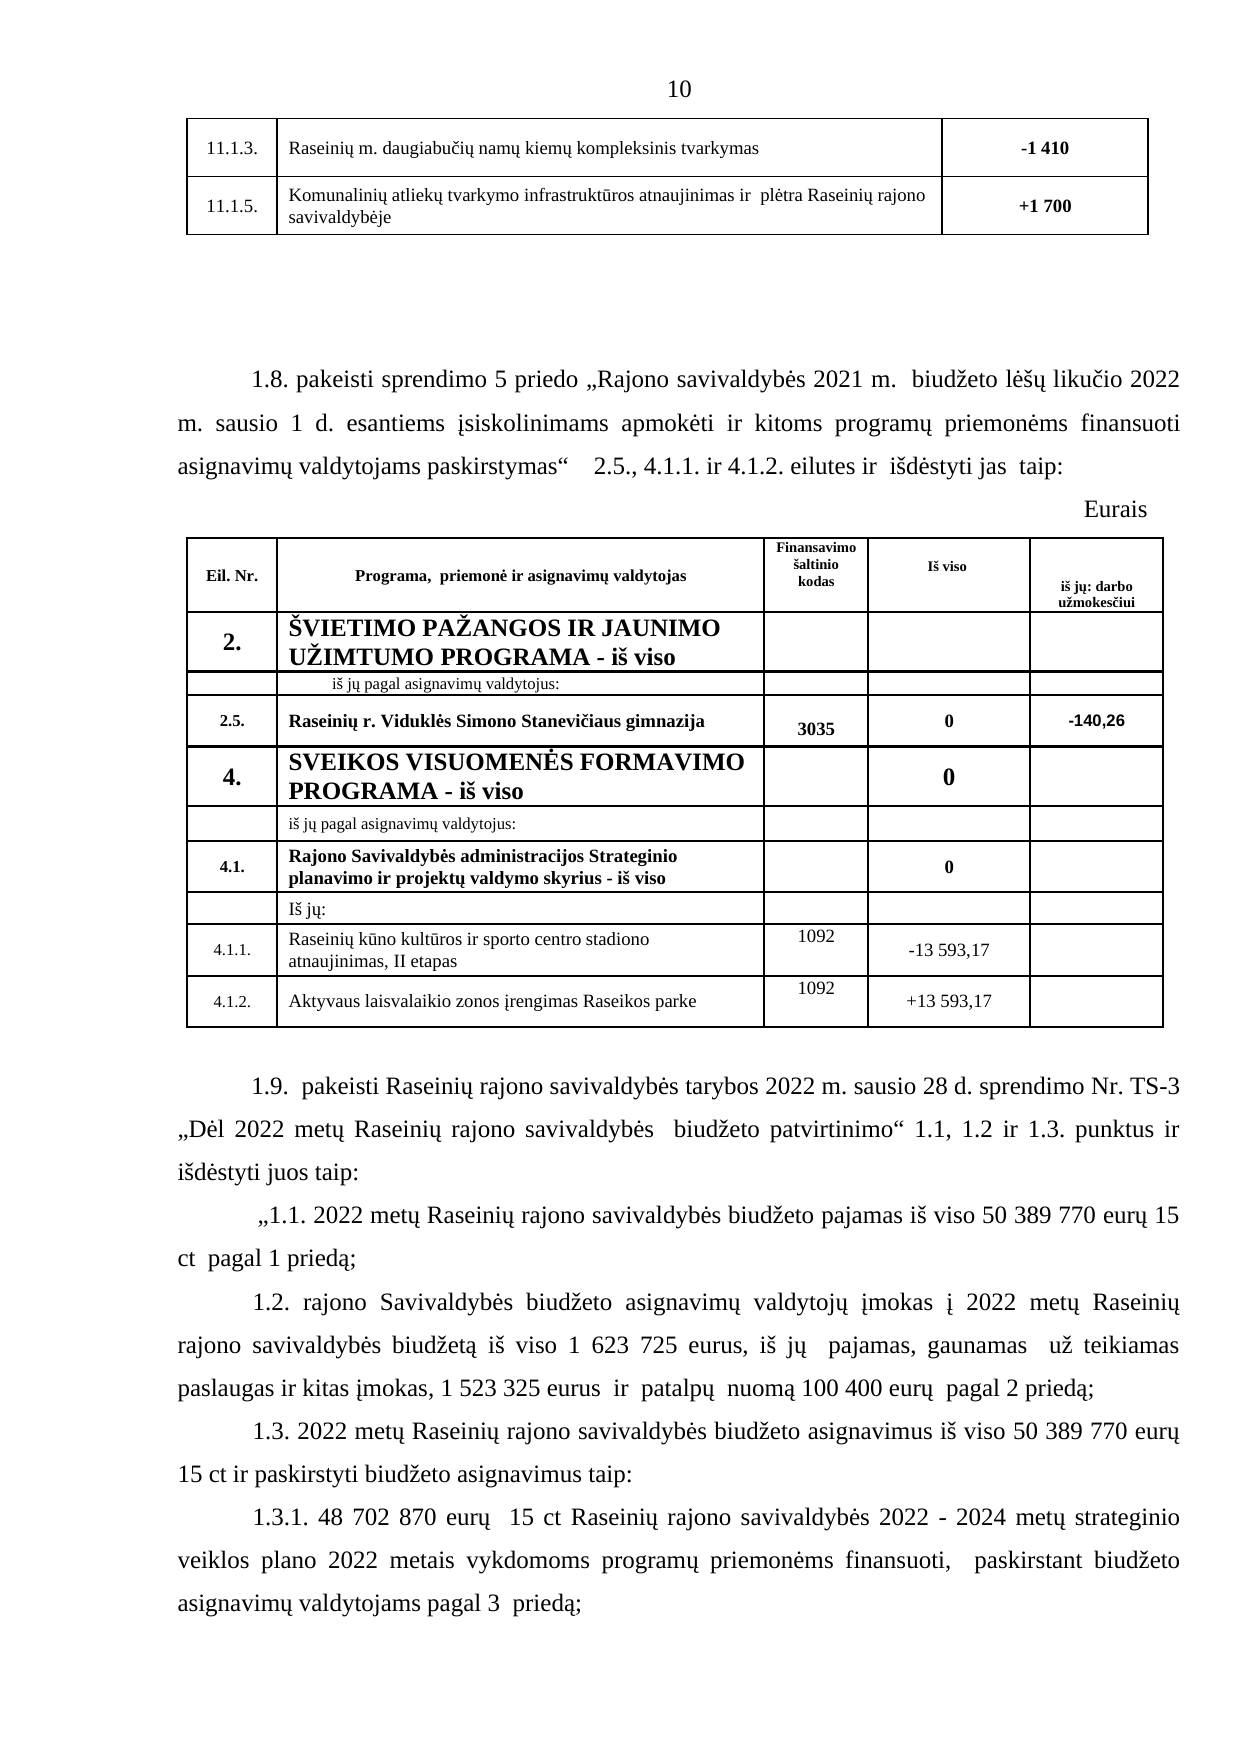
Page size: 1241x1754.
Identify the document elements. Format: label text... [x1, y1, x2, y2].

table_header Programa, priemonė ir asignavimų valdytojas [278, 539, 763, 611]
table_cell [1031, 925, 1162, 974]
table_cell [765, 893, 867, 923]
table_cell Iš jų: [278, 893, 763, 923]
table_cell Rajono Savivaldybės administracijos Strateginio planavimo ir projektų valdymo skyrius - iš viso [278, 842, 763, 891]
table_cell 4.1.2. [188, 977, 276, 1026]
table_cell [869, 673, 1029, 694]
table_cell [765, 613, 867, 670]
table_cell [765, 748, 867, 805]
table_cell Komunalinių atliekų tvarkymo infrastruktūros atnaujinimas ir plėtra Raseinių rajono savivaldybėje [278, 177, 941, 234]
text 1.3.1. 48 702 870 eurų 15 ct Raseinių rajono savivaldybės 2022 - 2024 metų strateginio veiklos plano 2022 metais vykdomoms programų priemonėms finansuoti, paskirstant biudžeto asignavimų valdytojams pagal 3 priedą; [177, 1502, 1181, 1617]
table_header Finansavimo šaltinio kodas [765, 539, 867, 611]
table_cell [765, 673, 867, 694]
table_cell 1092 [765, 925, 867, 974]
table_cell [869, 893, 1029, 923]
table_cell iš jų pagal asignavimų valdytojus: [278, 807, 763, 840]
table_cell [1031, 842, 1162, 891]
table_header Iš viso [869, 539, 1029, 611]
table_cell [869, 613, 1029, 670]
table_cell 2. [188, 613, 276, 670]
table_cell [1031, 673, 1162, 694]
table_cell 11.1.3. [188, 119, 276, 176]
text 1.3. 2022 metų Raseinių rajono savivaldybės biudžeto asignavimus iš viso 50 389 770 eurų 15 ct ir paskirstyti biudžeto asignavimus taip: [177, 1416, 1181, 1488]
table_cell 4.1.1. [188, 925, 276, 974]
table_cell 0 [869, 842, 1029, 891]
table_header Eil. Nr. [188, 539, 276, 611]
table_cell 0 [869, 696, 1029, 745]
table_cell [188, 673, 276, 694]
table_cell [1031, 748, 1162, 805]
table_cell 3035 [765, 696, 867, 745]
table_cell [765, 842, 867, 891]
table_cell -140,26 [1031, 696, 1162, 745]
table_cell 2.5. [188, 696, 276, 745]
table_cell 4.1. [188, 842, 276, 891]
table_header iš jų: darbo užmokesčiui [1031, 539, 1162, 611]
text 1.2. rajono Savivaldybės biudžeto asignavimų valdytojų įmokas į 2022 metų Raseinių rajono savivaldybės biudžetą iš viso 1 623 725 eurus, iš jų pajamas, gaunamas už teikiamas paslaugas ir kitas įmokas, 1 523 325 eurus ir patalpų nuomą 100 400 eurų pagal 2 priedą; [177, 1287, 1181, 1402]
table_cell -1 410 [943, 119, 1147, 176]
text 1.9. pakeisti Raseinių rajono savivaldybės tarybos 2022 m. sausio 28 d. sprendimo Nr. TS-3 „Dėl 2022 metų Raseinių rajono savivaldybės biudžeto patvirtinimo“ 1.1, 1.2 ir 1.3. punktus ir išdėstyti juos taip: [177, 1071, 1181, 1186]
table_cell iš jų pagal asignavimų valdytojus: [278, 673, 763, 694]
table_cell 0 [869, 748, 1029, 805]
table_cell [1031, 977, 1162, 1026]
table_cell Raseinių kūno kultūros ir sporto centro stadiono atnaujinimas, II etapas [278, 925, 763, 974]
table_cell SVEIKOS VISUOMENĖS FORMAVIMO PROGRAMA - iš viso [278, 748, 763, 805]
table_cell 4. [188, 748, 276, 805]
text „1.1. 2022 metų Raseinių rajono savivaldybės biudžeto pajamas iš viso 50 389 770 eurų 15 ct pagal 1 priedą; [177, 1200, 1181, 1272]
table_cell [869, 807, 1029, 840]
table_cell -13 593,17 [869, 925, 1029, 974]
table_cell [188, 807, 276, 840]
table_cell 1092 [765, 977, 867, 1026]
table_cell [765, 807, 867, 840]
table_cell [188, 893, 276, 923]
table_cell Raseinių m. daugiabučių namų kiemų kompleksinis tvarkymas [278, 119, 941, 176]
table_cell [1031, 893, 1162, 923]
table_cell Aktyvaus laisvalaikio zonos įrengimas Raseikos parke [278, 977, 763, 1026]
text 1.8. pakeisti sprendimo 5 priedo „Rajono savivaldybės 2021 m. biudžeto lėšų likučio 2022 m. sausio 1 d. esantiems įsiskolinimams apmokėti ir kitoms programų priemonėms finansuoti asignavimų valdytojams paskirstymas“ 2.5., 4.1.1. ir 4.1.2. eilutes ir išdėstyti jas taip: Eurais [177, 364, 1181, 523]
table_cell [1031, 807, 1162, 840]
table_cell +1 700 [943, 177, 1147, 234]
table_cell Raseinių r. Viduklės Simono Stanevičiaus gimnazija [278, 696, 763, 745]
table_cell [1031, 613, 1162, 670]
table_cell ŠVIETIMO PAŽANGOS IR JAUNIMO UŽIMTUMO PROGRAMA - iš viso [278, 613, 763, 670]
table_cell +13 593,17 [869, 977, 1029, 1026]
table_cell 11.1.5. [188, 177, 276, 234]
